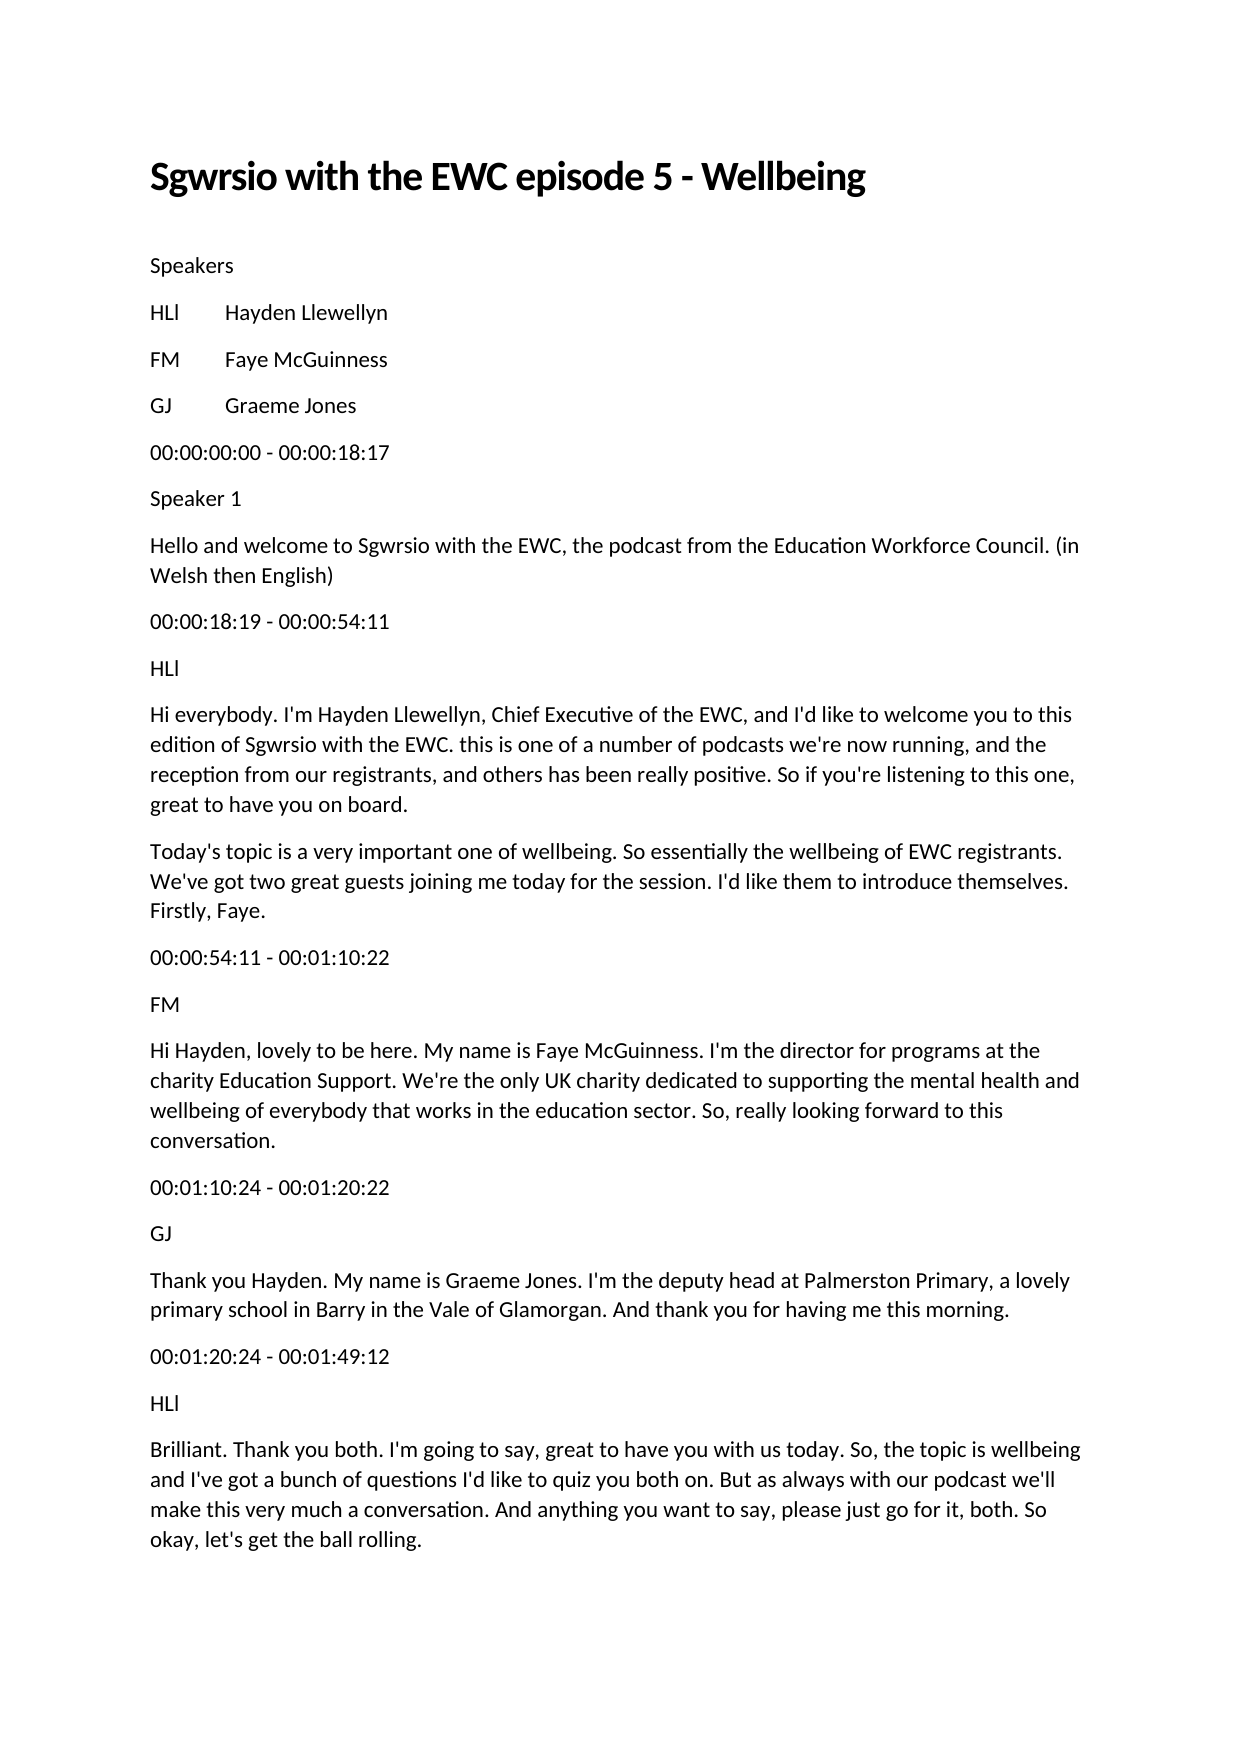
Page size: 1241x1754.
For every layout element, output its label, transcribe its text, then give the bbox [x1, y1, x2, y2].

text GJ Graeme Jones [150, 391, 1090, 419]
text 00:00:00:00 - 00:00:18:17 [150, 438, 1090, 466]
title Sgwrsio with the EWC episode 5 - Wellbeing [150, 150, 1090, 201]
text GJ [150, 1219, 1090, 1247]
text Thank you Hayden. My name is Graeme Jones. I'm the deputy head at Palmerston Primary, a lovely primary school in Barry in the Vale of Glamorgan. And thank you for having me this morning. [150, 1266, 1090, 1324]
text HLl [150, 1389, 1090, 1417]
text FM [150, 990, 1090, 1018]
text 00:00:18:19 - 00:00:54:11 [150, 607, 1090, 636]
text Hello and welcome to Sgwrsio with the EWC, the podcast from the Education Workforce Council. (in Welsh then English) [150, 531, 1090, 589]
text HLl [150, 654, 1090, 682]
text Today's topic is a very important one of wellbeing. So essentially the wellbeing of EWC registrants. We've got two great guests joining me today for the session. I'd like them to introduce themselves. Firstly, Faye. [150, 837, 1090, 925]
text Speakers [150, 252, 1090, 280]
text 00:01:20:24 - 00:01:49:12 [150, 1342, 1090, 1370]
text Brilliant. Thank you both. I'm going to say, great to have you with us today. So, the topic is wellbeing and I've got a bunch of questions I'd like to quiz you both on. But as always with our podcast we'll make this very much a conversation. And anything you want to say, please just go for it, both. So okay, let's get the ball rolling. [150, 1435, 1090, 1553]
text FM Faye McGuinness [150, 345, 1090, 373]
text Hi Hayden, lovely to be here. My name is Faye McGuinness. I'm the director for programs at the charity Education Support. We're the only UK charity dedicated to supporting the mental health and wellbeing of everybody that works in the education sector. So, really looking forward to this conversation. [150, 1036, 1090, 1154]
text 00:00:54:11 - 00:01:10:22 [150, 943, 1090, 971]
text HLl Hayden Llewellyn [150, 298, 1090, 326]
text Hi everybody. I'm Hayden Llewellyn, Chief Executive of the EWC, and I'd like to welcome you to this edition of Sgwrsio with the EWC. this is one of a number of podcasts we're now running, and the reception from our registrants, and others has been really positive. So if you're listening to this one, great to have you on board. [150, 701, 1090, 818]
text 00:01:10:24 - 00:01:20:22 [150, 1173, 1090, 1201]
text Speaker 1 [150, 484, 1090, 512]
